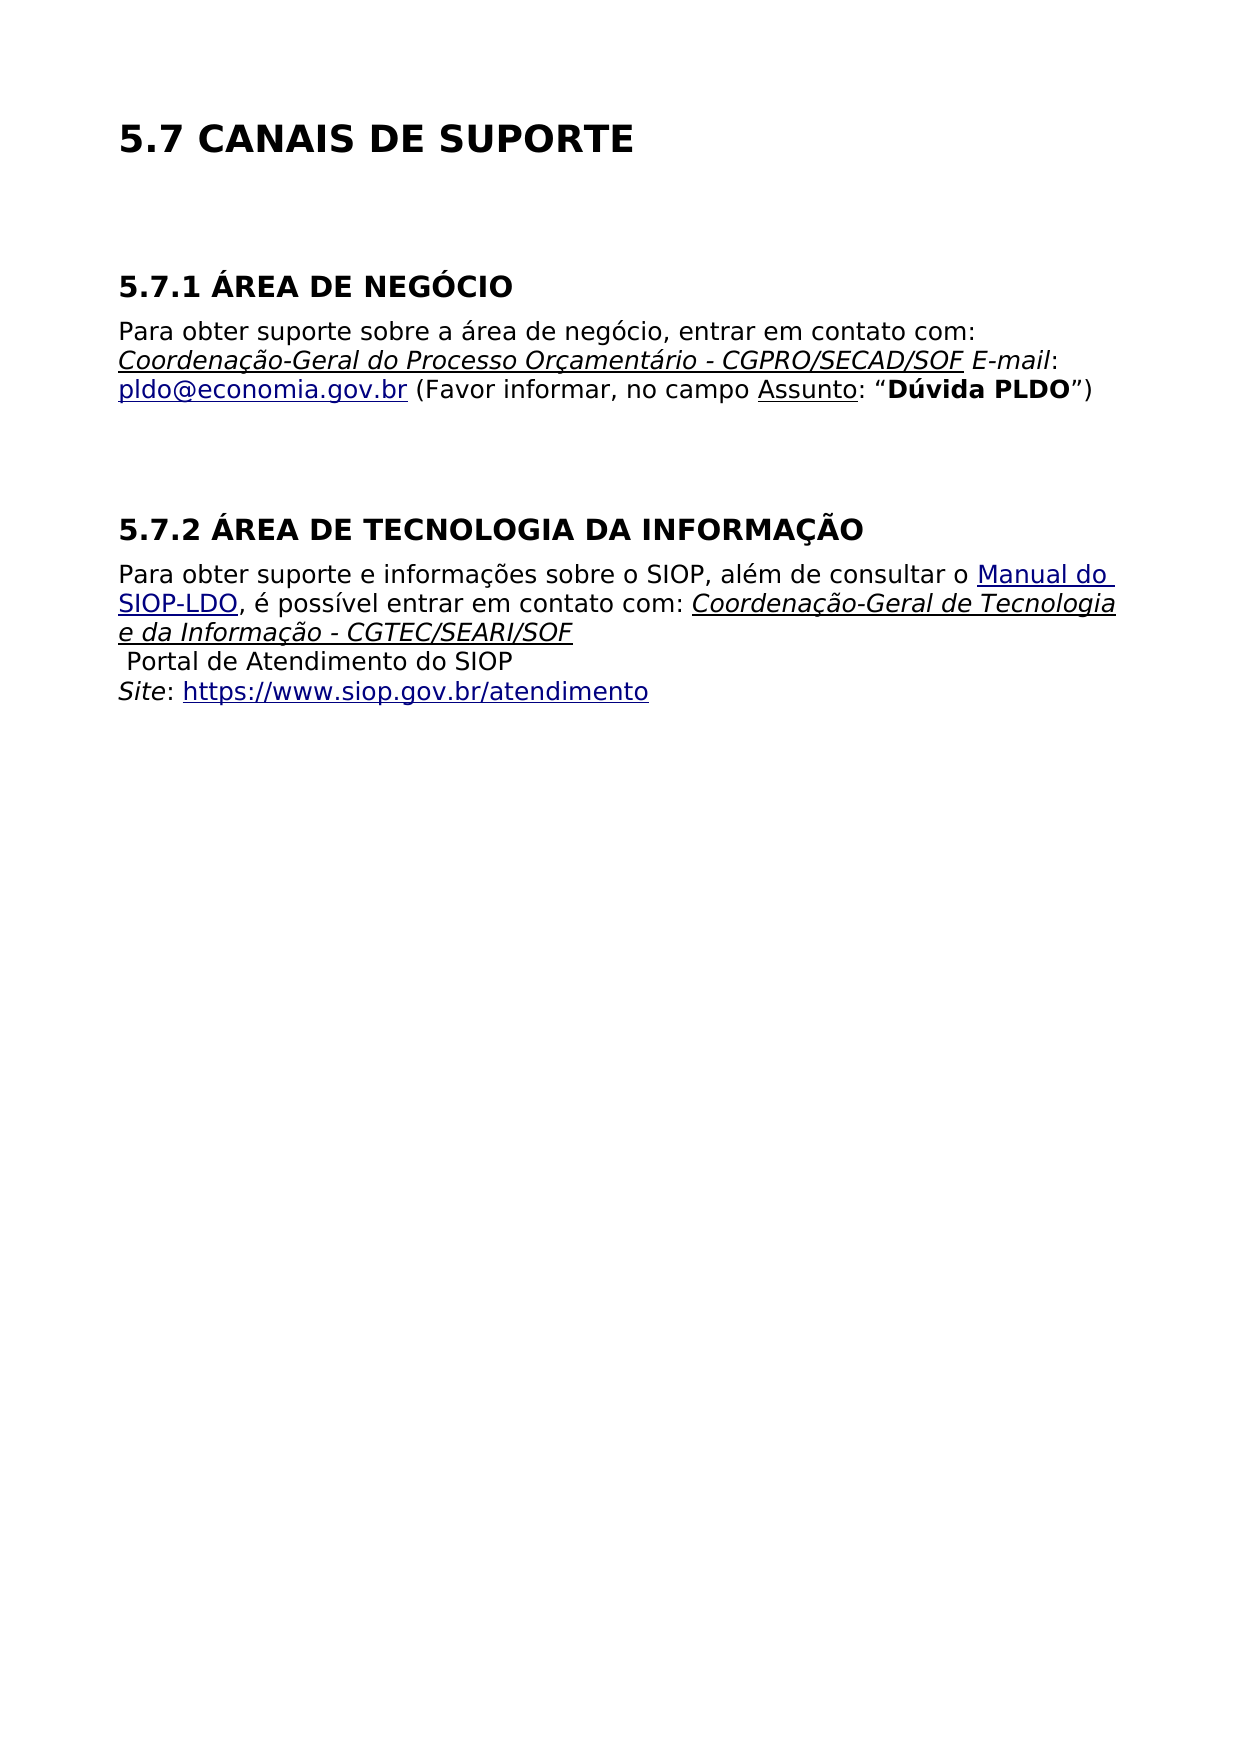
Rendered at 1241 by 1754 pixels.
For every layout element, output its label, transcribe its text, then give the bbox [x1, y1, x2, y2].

subtitle 5.7.1 ÁREA DE NEGÓCIO [118, 271, 1122, 305]
subtitle 5.7 CANAIS DE SUPORTE [118, 118, 1122, 162]
subtitle 5.7.2 ÁREA DE TECNOLOGIA DA INFORMAÇÃO [118, 514, 1122, 548]
text Para obter suporte e informações sobre o SIOP, além de consultar o Manual do SIOP-LDO, é possível entrar em contato com: Coordenação-Geral de Tecnologia e da Informação - CGTEC/SEARI/SOF Portal de Atendimento do SIOP Site: https://www.siop.gov.br/atendimento [118, 560, 1122, 706]
text Para obter suporte sobre a área de negócio, entrar em contato com: Coordenação-Geral do Processo Orçamentário - CGPRO/SECAD/SOF E-mail: pldo@economia.gov.br (Favor informar, no campo Assunto: “Dúvida PLDO”) [118, 317, 1122, 405]
